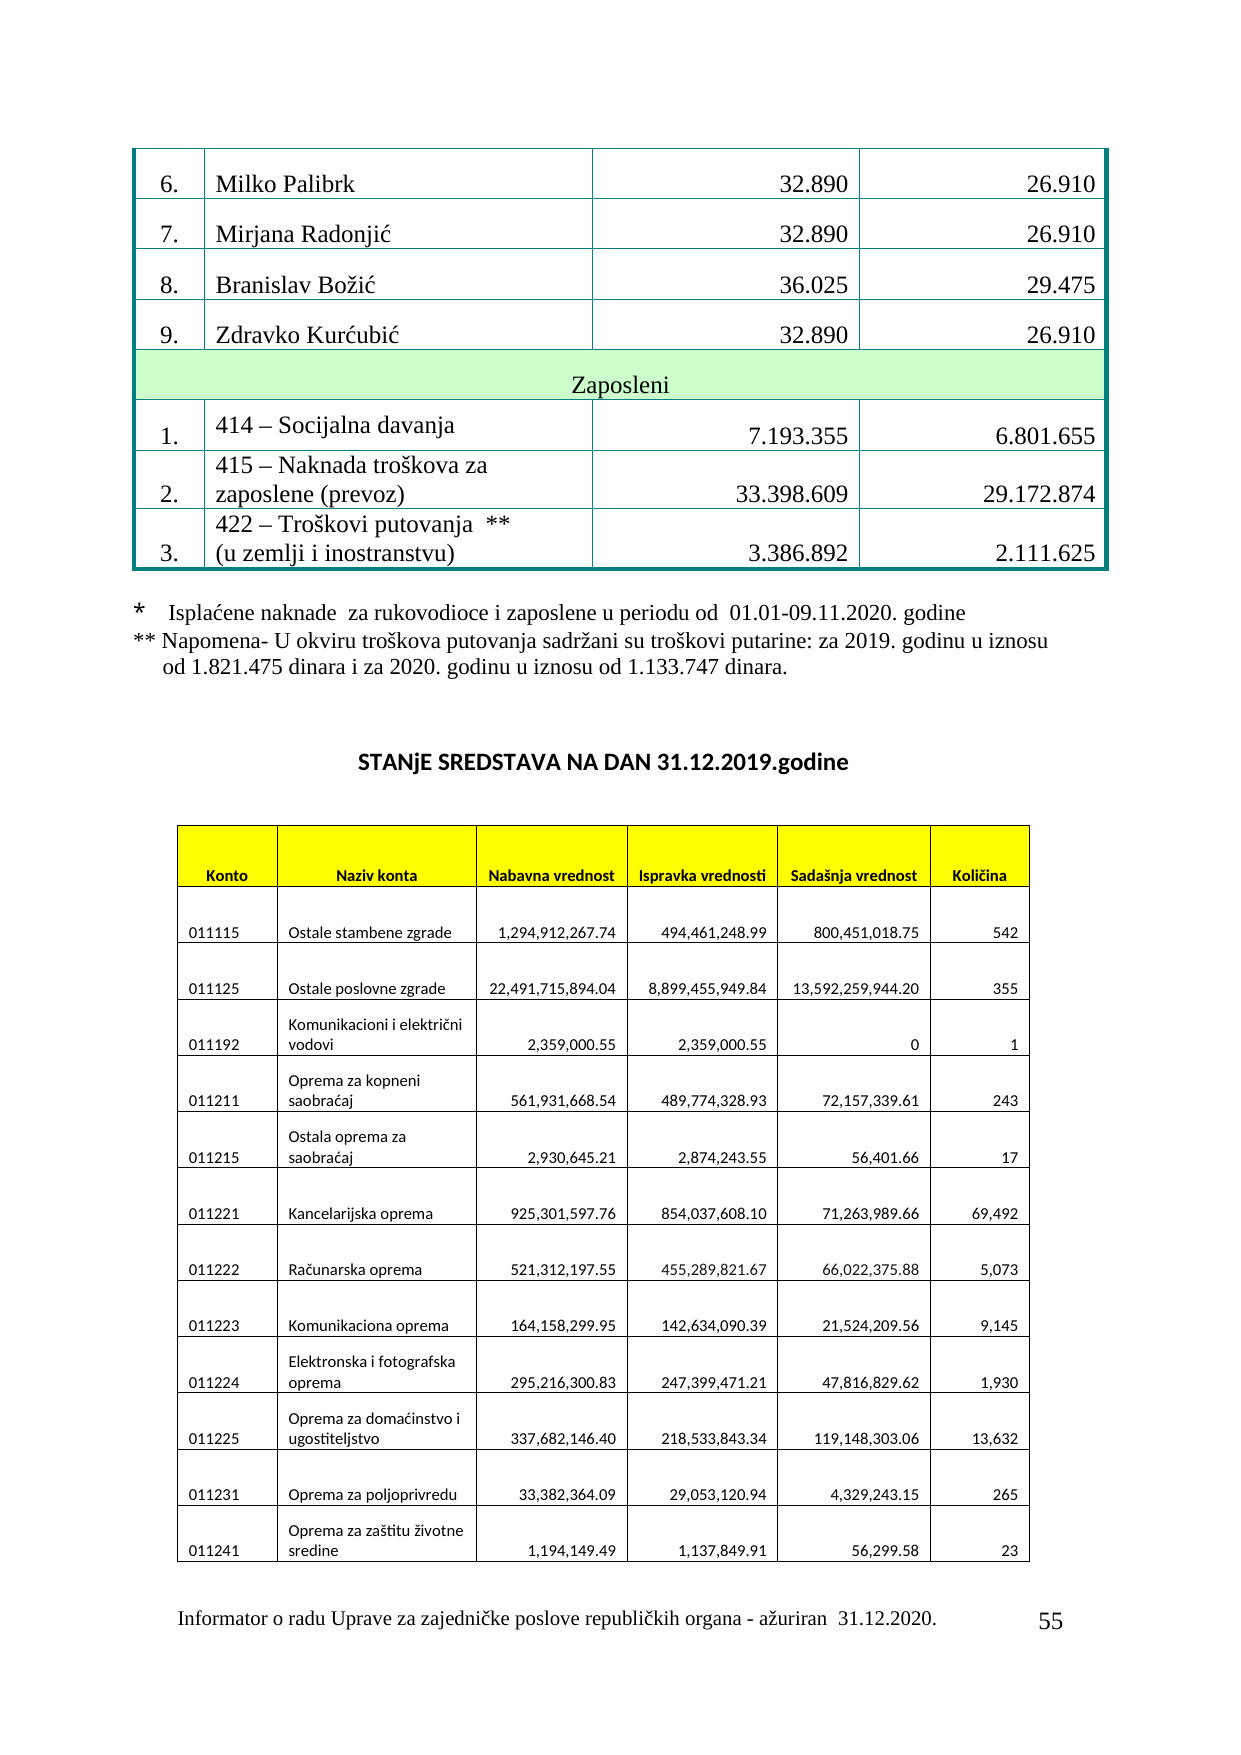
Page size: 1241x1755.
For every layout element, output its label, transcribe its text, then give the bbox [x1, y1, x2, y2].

table_cell 26.910 [860, 199, 1104, 248]
table_cell 29.475 [860, 249, 1104, 299]
table_cell 489,774,328.93 [628, 1056, 777, 1111]
table_cell 011211 [178, 1056, 277, 1111]
table_cell 3.386.892 [593, 509, 859, 567]
table_cell 22,491,715,894.04 [477, 943, 627, 998]
table_cell 29,053,120.94 [628, 1450, 777, 1505]
table_cell 32.890 [593, 199, 859, 248]
text * Isplaćene naknade za rukovodioce i zaposlene u periodu od 01.01-09.11.2020. godine [133, 595, 1063, 627]
table_cell 011115 [178, 887, 277, 942]
table_cell 8,899,455,949.84 [628, 943, 777, 998]
table_cell Komunikacioni i električni vodovi [278, 1000, 476, 1055]
table_cell 218,533,843.34 [628, 1393, 777, 1448]
table_cell Naziv konta [278, 826, 476, 886]
table_cell 355 [931, 943, 1029, 998]
table_cell 6. [136, 149, 204, 198]
table_cell 1,294,912,267.74 [477, 887, 627, 942]
table_cell Kancelarijska oprema [278, 1168, 476, 1223]
table_cell Oprema za zaštitu životne sredine [278, 1506, 476, 1561]
table_cell 13,592,259,944.20 [778, 943, 930, 998]
table_cell Branislav Božić [205, 249, 592, 299]
table_cell 32.890 [593, 300, 859, 349]
table_cell 32.890 [593, 149, 859, 198]
table_cell 011215 [178, 1112, 277, 1167]
table_cell 1,194,149.49 [477, 1506, 627, 1561]
table_cell 2. [136, 451, 204, 508]
table_cell 33.398.609 [593, 451, 859, 508]
table_cell 17 [931, 1112, 1029, 1167]
table_cell 011225 [178, 1393, 277, 1448]
table_cell [476, 801, 627, 825]
table_cell 119,148,303.06 [778, 1393, 930, 1448]
table_cell Nabavna vrednost [477, 826, 627, 886]
table_cell Elektronska i fotografska oprema [278, 1337, 476, 1392]
table_cell 72,157,339.61 [778, 1056, 930, 1111]
table_cell 29.172.874 [860, 451, 1104, 508]
table_cell 521,312,197.55 [477, 1225, 627, 1280]
table_cell Zdravko Kurćubić [205, 300, 592, 349]
table_cell 1 [931, 1000, 1029, 1055]
table_cell 4,329,243.15 [778, 1450, 930, 1505]
table_cell 7.193.355 [593, 400, 859, 449]
table_cell 164,158,299.95 [477, 1281, 627, 1336]
table_cell 26.910 [860, 149, 1104, 198]
table_cell 011192 [178, 1000, 277, 1055]
table_cell 9,145 [931, 1281, 1029, 1336]
table_cell 9. [136, 300, 204, 349]
table_cell 2.111.625 [860, 509, 1104, 567]
table_cell [277, 801, 476, 825]
table_cell Zaposleni [136, 350, 1104, 399]
table_cell 011241 [178, 1506, 277, 1561]
table_header [930, 746, 1029, 777]
table_cell 011223 [178, 1281, 277, 1336]
table_cell [627, 777, 778, 801]
table_cell 6.801.655 [860, 400, 1104, 449]
table_cell 337,682,146.40 [477, 1393, 627, 1448]
table_cell 011222 [178, 1225, 277, 1280]
table_cell [778, 777, 930, 801]
table_cell 8. [136, 249, 204, 299]
table_cell Konto [178, 826, 277, 886]
table_cell 13,632 [931, 1393, 1029, 1448]
table_cell 33,382,364.09 [477, 1450, 627, 1505]
table_cell 011125 [178, 943, 277, 998]
table_cell 26.910 [860, 300, 1104, 349]
table_cell 0 [778, 1000, 930, 1055]
table_cell 1,137,849.91 [628, 1506, 777, 1561]
table_cell 66,022,375.88 [778, 1225, 930, 1280]
table_cell Oprema za poljoprivredu [278, 1450, 476, 1505]
table_cell 21,524,209.56 [778, 1281, 930, 1336]
table_cell 455,289,821.67 [628, 1225, 777, 1280]
table_cell 2,874,243.55 [628, 1112, 777, 1167]
table_cell Ostale stambene zgrade [278, 887, 476, 942]
text ** Napomena- U okviru troškova putovanja sadržani su troškovi putarine: za 2019. godinu u iznosu od 1.821.475 dinara i za 2020. godinu u iznosu od 1.133.747 dinara. [133, 627, 1063, 679]
table_cell 3. [136, 509, 204, 567]
table_cell Ispravka vrednosti [628, 826, 777, 886]
table_cell 56,401.66 [778, 1112, 930, 1167]
table_cell [177, 777, 277, 801]
table_cell 56,299.58 [778, 1506, 930, 1561]
table_cell [930, 777, 1029, 801]
table_cell 47,816,829.62 [778, 1337, 930, 1392]
table_cell 7. [136, 199, 204, 248]
table_cell 011224 [178, 1337, 277, 1392]
table_cell 800,451,018.75 [778, 887, 930, 942]
table_cell 243 [931, 1056, 1029, 1111]
table_cell Računarska oprema [278, 1225, 476, 1280]
table_cell [930, 801, 1029, 825]
table_header [177, 746, 277, 777]
table_cell [778, 801, 930, 825]
table_cell 422 – Troškovi putovanja ** (u zemlji i inostranstvu) [205, 509, 592, 567]
table_cell 011221 [178, 1168, 277, 1223]
table_cell Količina [931, 826, 1029, 886]
table_cell 265 [931, 1450, 1029, 1505]
table_cell Milko Palibrk [205, 149, 592, 198]
table_cell 854,037,608.10 [628, 1168, 777, 1223]
table_cell Oprema za kopneni saobraćaj [278, 1056, 476, 1111]
table_cell Ostala oprema za saobraćaj [278, 1112, 476, 1167]
table_cell [627, 801, 778, 825]
table_cell 71,263,989.66 [778, 1168, 930, 1223]
table_cell Sadašnja vrednost [778, 826, 930, 886]
table_cell 542 [931, 887, 1029, 942]
table_cell 2,359,000.55 [477, 1000, 627, 1055]
table_cell 36.025 [593, 249, 859, 299]
table_cell 561,931,668.54 [477, 1056, 627, 1111]
table_cell 142,634,090.39 [628, 1281, 777, 1336]
table_cell 925,301,597.76 [477, 1168, 627, 1223]
table_cell [476, 777, 627, 801]
table_cell Ostale poslovne zgrade [278, 943, 476, 998]
table_cell 247,399,471.21 [628, 1337, 777, 1392]
table_cell [277, 777, 476, 801]
table_cell Komunikaciona oprema [278, 1281, 476, 1336]
table_cell 295,216,300.83 [477, 1337, 627, 1392]
table_cell 2,930,645.21 [477, 1112, 627, 1167]
table_cell 1. [136, 400, 204, 449]
table_cell 415 – Naknada troškova za zaposlene (prevoz) [205, 451, 592, 508]
table_cell 494,461,248.99 [628, 887, 777, 942]
table_cell 23 [931, 1506, 1029, 1561]
table_cell 5,073 [931, 1225, 1029, 1280]
table_cell 2,359,000.55 [628, 1000, 777, 1055]
table_cell [177, 801, 277, 825]
table_cell Oprema za domaćinstvo i ugostiteljstvo [278, 1393, 476, 1448]
table_cell 1,930 [931, 1337, 1029, 1392]
table_cell Mirjana Radonjić [205, 199, 592, 248]
table_cell 011231 [178, 1450, 277, 1505]
table_header STANjE SREDSTAVA NA DAN 31.12.2019.godine [277, 746, 930, 777]
table_cell 414 – Socijalna davanja [205, 400, 592, 449]
table_cell 69,492 [931, 1168, 1029, 1223]
